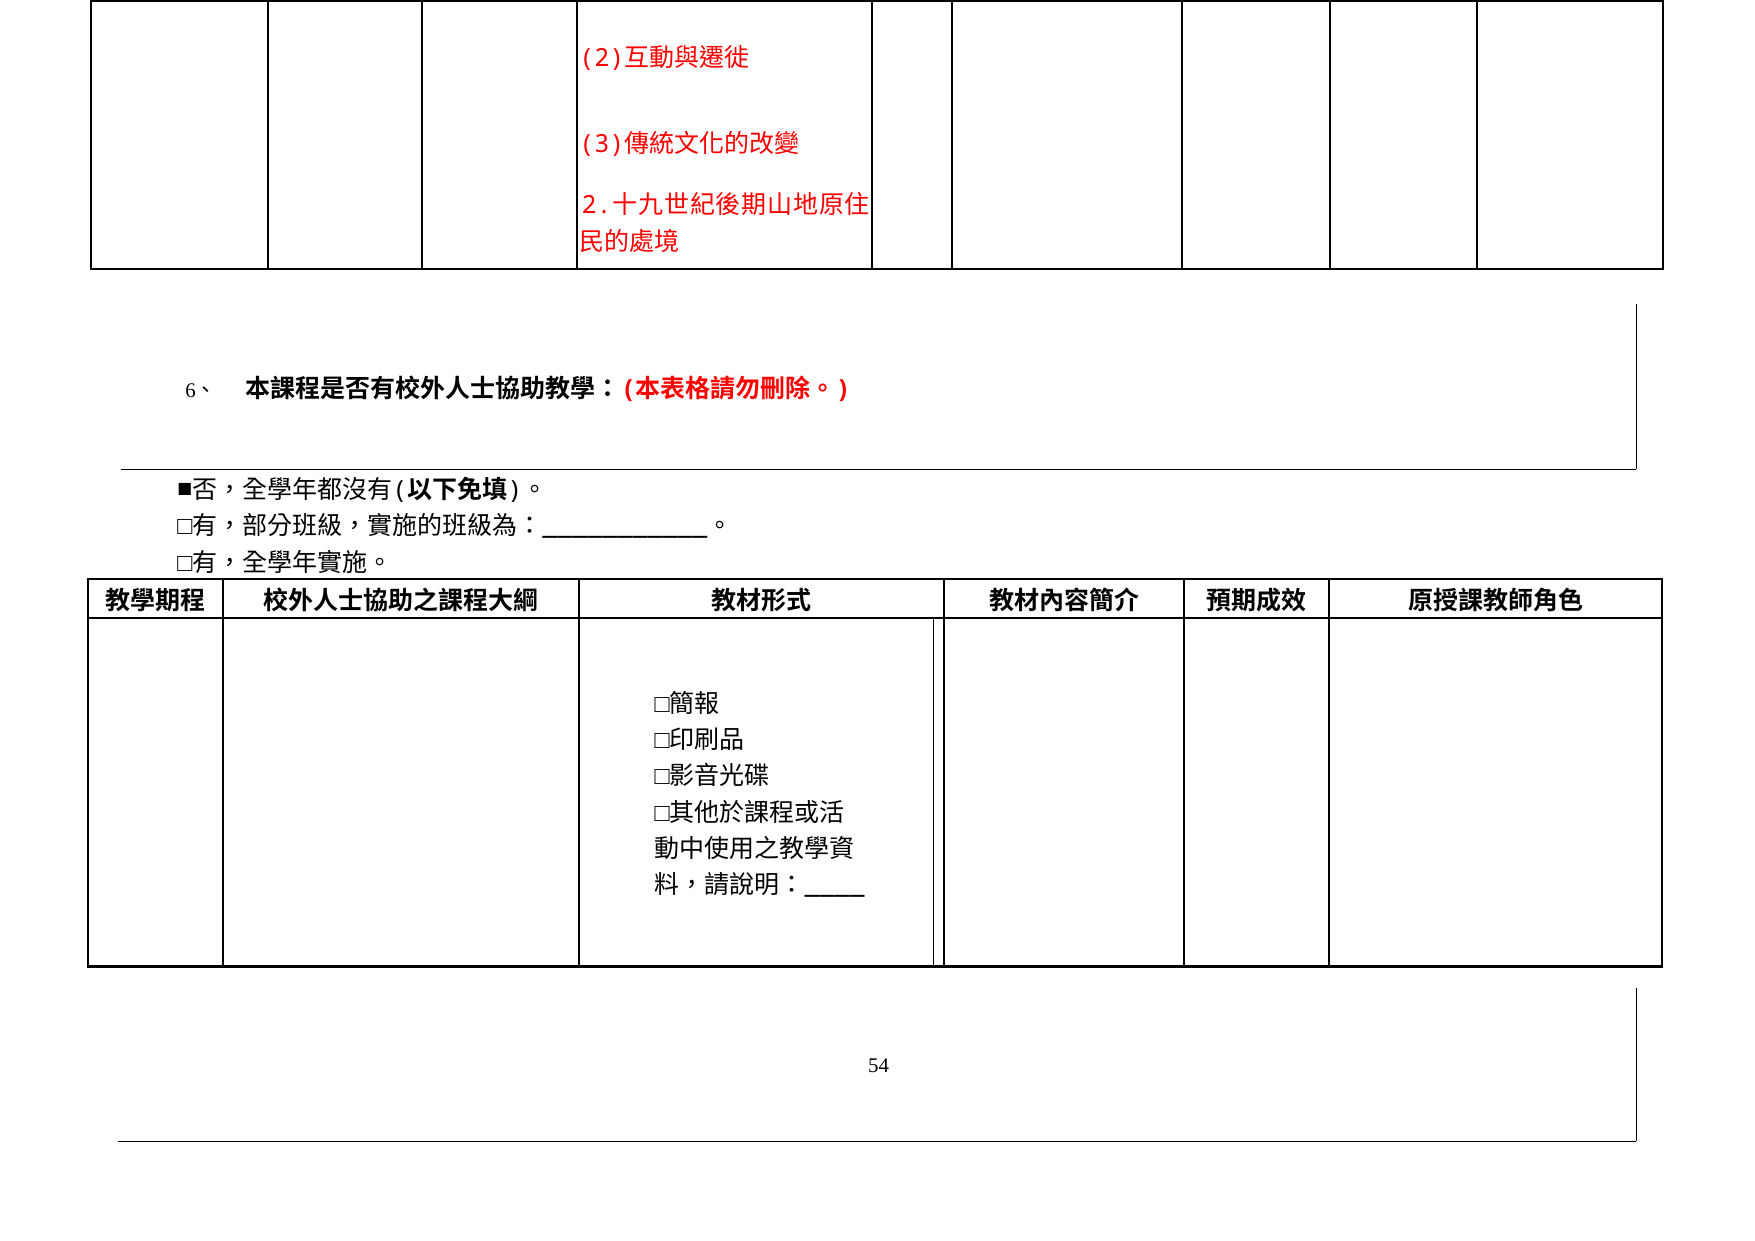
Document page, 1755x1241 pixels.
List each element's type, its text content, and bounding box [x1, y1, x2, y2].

table_cell [224, 619, 578, 965]
table_cell [1331, 2, 1476, 268]
table_header 原授課教師角色 [1330, 580, 1661, 617]
text □有，全學年實施。 [121, 542, 1636, 578]
text ■否，全學年都沒有(以下免填)。 [121, 469, 1636, 506]
table_cell [1330, 619, 1661, 965]
table_cell [1185, 619, 1328, 965]
table_cell □簡報 □印刷品 □影音光碟 □其他於課程或活動中使用之教學資料，請說明：____ [580, 619, 933, 965]
table_cell [934, 619, 943, 965]
table_cell [1478, 2, 1662, 268]
table_header 校外人士協助之課程大綱 [224, 580, 578, 617]
table_header 教材形式 [580, 580, 943, 617]
table_cell [945, 619, 1183, 965]
table_cell [89, 619, 222, 965]
table_cell [269, 2, 421, 268]
table_header 預期成效 [1185, 580, 1328, 617]
table_cell (2)互動與遷徙 (3)傳統文化的改變 2.十九世紀後期山地原住民的處境 [578, 2, 871, 268]
table_cell [1183, 2, 1329, 268]
list 本課程是否有校外人士協助教學：(本表格請勿刪除。) [121, 304, 1636, 469]
text □有，部分班級，實施的班級為：___________。 [121, 506, 1636, 542]
table_header 教學期程 [89, 580, 222, 617]
table_cell [92, 2, 267, 268]
table_header 教材內容簡介 [945, 580, 1183, 617]
table_cell [953, 2, 1181, 268]
table_cell [423, 2, 576, 268]
table_cell [873, 2, 951, 268]
